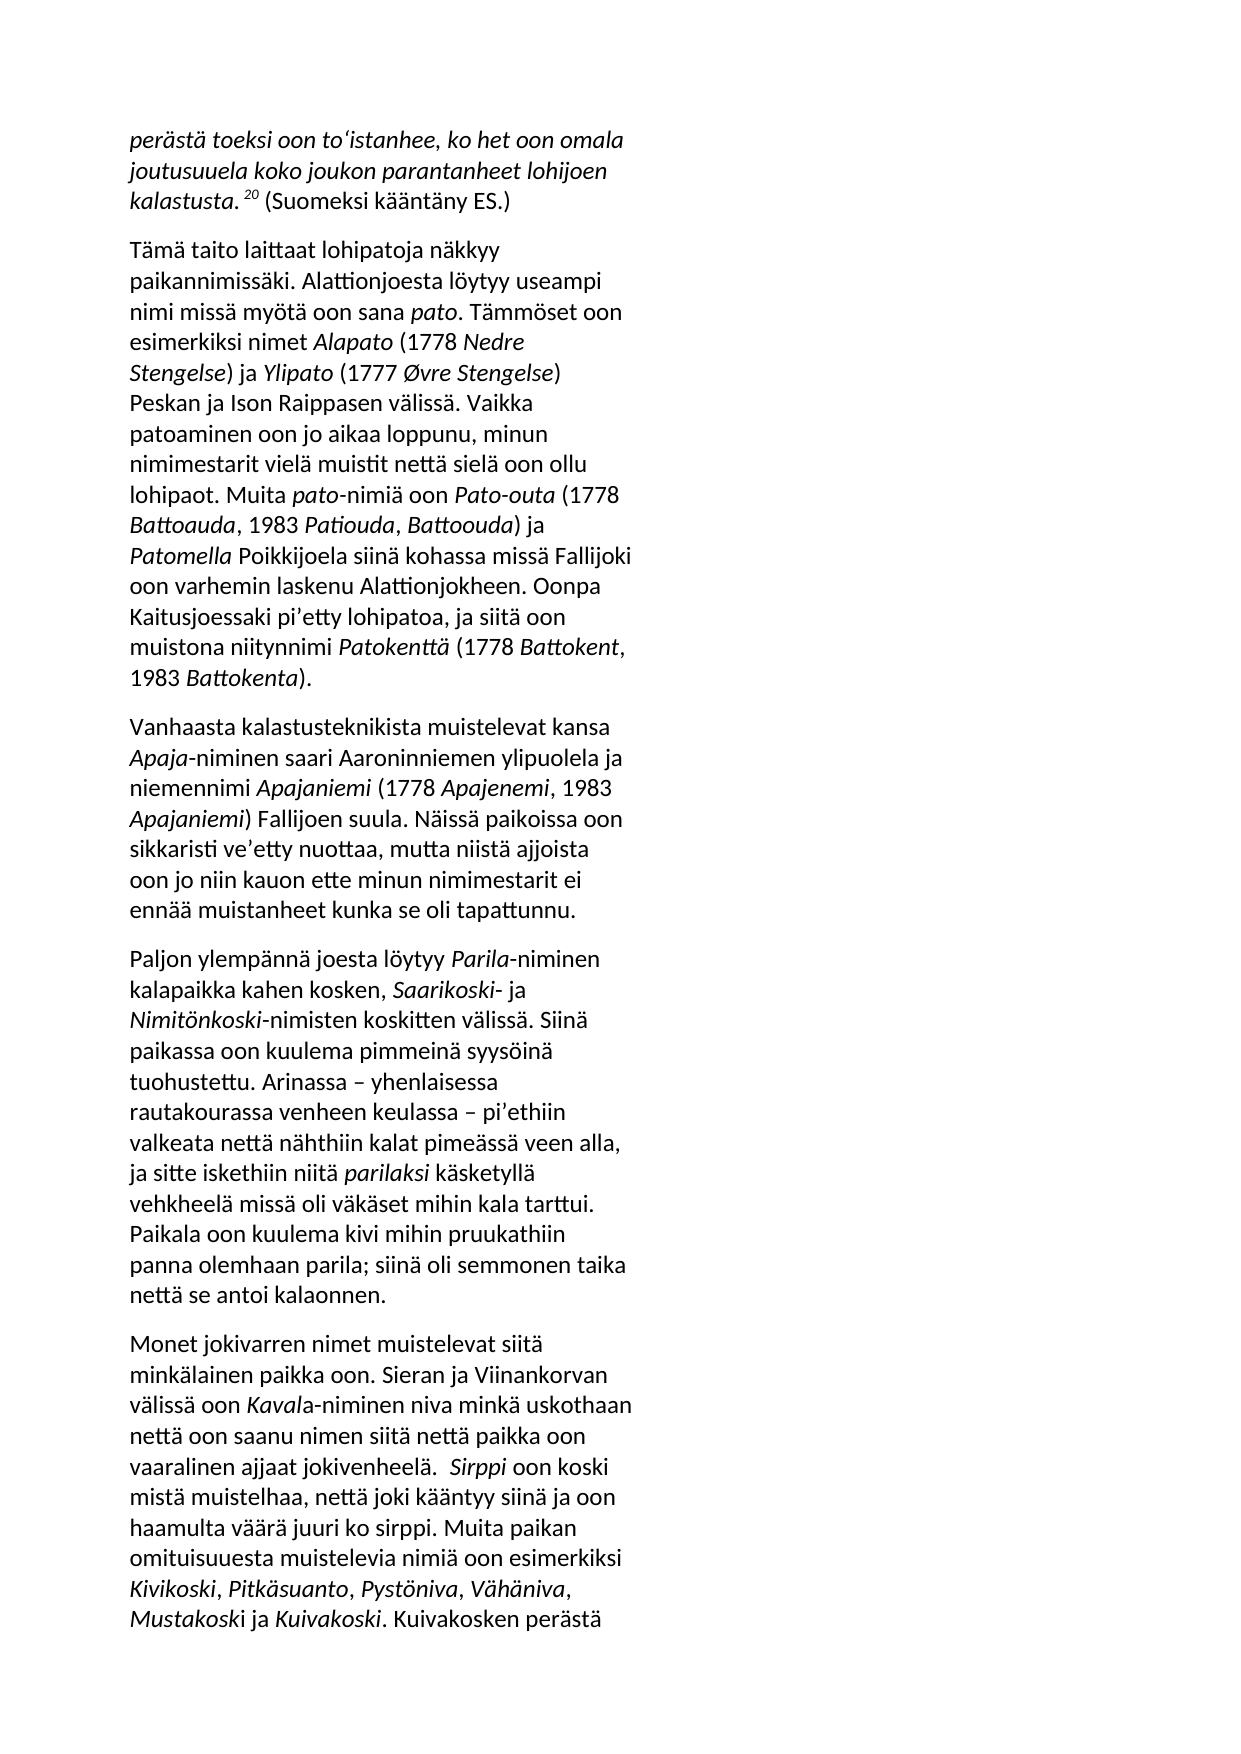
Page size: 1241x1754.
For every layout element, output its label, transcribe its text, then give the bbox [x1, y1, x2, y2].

table_cell Paljon ylempännä joesta löytyy Parila-niminen kalapaikka kahen kosken, Saarikoski- ja Nimitönkoski-nimisten koskitten välissä. Siinä paikassa oon kuulema pimmeinä syysöinä tuohustettu. Arinassa – yhenlaisessa rautakourassa venheen keulassa – pi’ethiin valkeata nettä nähthiin kalat pimeässä veen alla, ja sitte iskethiin niitä parilaksi käsketyllä vehkheelä missä oli väkäset mihin kala tarttui. Paikala oon kuulema kivi mihin pruukathiin panna olemhaan parila; siinä oli semmonen taika nettä se antoi kalaonnen. [118, 938, 645, 1322]
table_cell Monet jokivarren nimet muistelevat siitä minkälainen paikka oon. Sieran ja Viinankorvan välissä oon Kavala-niminen niva minkä uskothaan nettä oon saanu nimen siitä nettä paikka oon vaaralinen ajjaat jokivenheelä. Sirppi oon koski mistä muistelhaa, nettä joki kääntyy siinä ja oon haamulta väärä juuri ko sirppi. Muita paikan omituisuuesta muistelevia nimiä oon esimerkiksi Kivikoski, Pitkäsuanto, Pystöniva, Vähäniva, Mustakoski ja Kuivakoski. Kuivakosken perästä [118, 1323, 645, 1634]
table_cell perästä toeksi oon to‘istanhee, ko het oon omala joutusuuela koko joukon parantanheet lohijoen kalastusta. (Suomeksi kääntäny ES.) [118, 118, 645, 228]
table_cell Vanhaasta kalastusteknikista muistelevat kansa Apaja-niminen saari Aaroninniemen ylipuolela ja niemennimi Apajaniemi (1778 Apajenemi, 1983 Apajaniemi) Fallijoen suula. Näissä paikoissa oon sikkaristi ve’etty nuottaa, mutta niistä ajjoista oon jo niin kauon ette minun nimimestarit ei ennää muistanheet kunka se oli tapattunnu. [118, 705, 645, 937]
table_cell Tämä taito laittaat lohipatoja näkkyy paikannimissäki. Alattionjoesta löytyy useampi nimi missä myötä oon sana pato. Tämmöset oon esimerkiksi nimet Alapato (1778 Nedre Stengelse) ja Ylipato (1777 Øvre Stengelse) Peskan ja Ison Raippasen välissä. Vaikka patoaminen oon jo aikaa loppunu, minun nimimestarit vielä muistit nettä sielä oon ollu lohipaot. Muita pato-nimiä oon Pato-outa (1778 Battoauda, 1983 Patiouda, Battoouda) ja Patomella Poikkijoela siinä kohassa missä Fallijoki oon varhemin laskenu Alattionjokheen. Oonpa Kaitusjoessaki pi’etty lohipatoa, ja siitä oon muistona niitynnimi Patokenttä (1778 Battokent, 1983 Battokenta). [118, 229, 645, 705]
